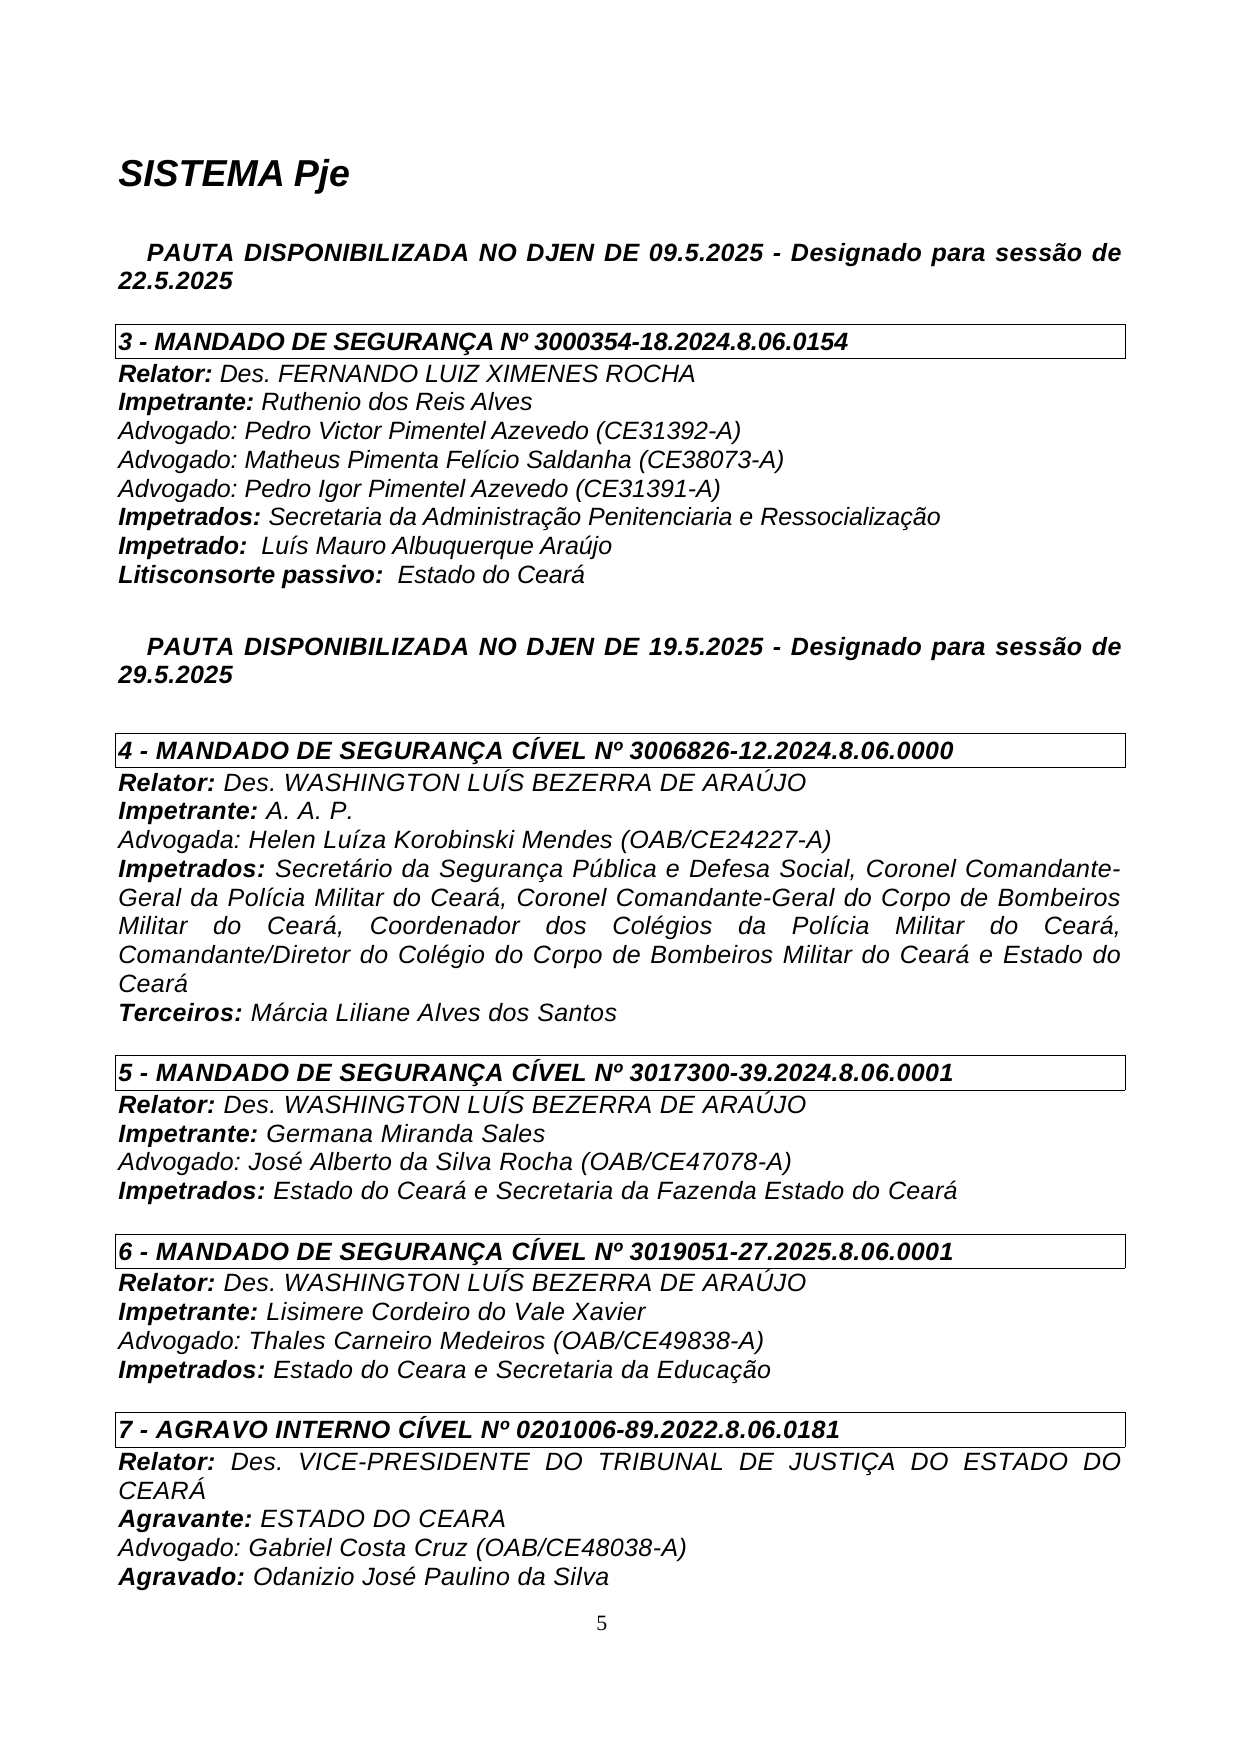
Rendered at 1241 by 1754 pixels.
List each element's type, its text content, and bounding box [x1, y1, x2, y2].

list Terceiros: Márcia Liliane Alves dos Santos [118, 997, 1122, 1026]
list 7 - AGRAVO INTERNO CÍVEL Nº 0201006-89.2022.8.06.0181 [116, 1413, 1125, 1447]
list Impetrados: Secretário da Segurança Pública e Defesa Social, Coronel Comandante-Geral da Polícia Militar do Ceará, Coronel Comandante-Geral do Corpo de Bombeiros Militar do Ceará, Coordenador dos Colégios da Polícia Militar do Ceará, Comandante/Diretor do Colégio do Corpo de Bombeiros Militar do Ceará e Estado do Ceará [118, 854, 1122, 997]
list Relator: Des. WASHINGTON LUÍS BEZERRA DE ARAÚJO [118, 1269, 1122, 1297]
list  PAUTA DISPONIBILIZADA NO DJEN DE 19.5.2025 - Designado para sessão de 29.5.2025 [118, 632, 1123, 689]
list 4 - MANDADO DE SEGURANÇA CÍVEL Nº 3006826-12.2024.8.06.0000 [116, 734, 1125, 767]
list Impetrante: A. A. P. [118, 796, 1122, 825]
list 5 - MANDADO DE SEGURANÇA CÍVEL Nº 3017300-39.2024.8.06.0001 [116, 1056, 1125, 1090]
list  PAUTA DISPONIBILIZADA NO DJEN DE 09.5.2025 - Designado para sessão de 22.5.2025 [118, 237, 1123, 295]
list Impetrados: Estado do Ceara e Secretaria da Educação [118, 1354, 1122, 1383]
text Litisconsorte passivo: Estado do Ceará [118, 560, 1122, 588]
list Impetrante: Germana Miranda Sales [118, 1118, 1122, 1147]
text Impetrados: Secretaria da Administração Penitenciaria e Ressocialização [118, 502, 1122, 531]
list Agravado: Odanizio José Paulino da Silva [118, 1562, 1122, 1591]
list Impetrante: Lisimere Cordeiro do Vale Xavier [118, 1297, 1122, 1326]
list Advogada: Helen Luíza Korobinski Mendes (OAB/CE24227-A) [118, 825, 1122, 854]
list Agravante: ESTADO DO CEARA [118, 1504, 1122, 1533]
text Impetrado: Luís Mauro Albuquerque Araújo [118, 531, 1122, 560]
list Advogado: José Alberto da Silva Rocha (OAB/CE47078-A) [118, 1147, 1122, 1176]
list Impetrados: Estado do Ceará e Secretaria da Fazenda Estado do Ceará [118, 1176, 1122, 1205]
list Relator: Des. VICE-PRESIDENTE DO TRIBUNAL DE JUSTIÇA DO ESTADO DO CEARÁ [118, 1448, 1122, 1504]
text Relator: Des. FERNANDO LUIZ XIMENES ROCHA [118, 359, 1122, 387]
list Relator: Des. WASHINGTON LUÍS BEZERRA DE ARAÚJO [118, 768, 1122, 796]
list SISTEMA Pje [118, 151, 1122, 194]
text Impetrante: Ruthenio dos Reis Alves [118, 387, 1122, 416]
list Advogado: Gabriel Costa Cruz (OAB/CE48038-A) [118, 1533, 1122, 1562]
list Relator: Des. WASHINGTON LUÍS BEZERRA DE ARAÚJO [118, 1091, 1122, 1118]
text Advogado: Matheus Pimenta Felício Saldanha (CE38073-A) [118, 445, 1122, 473]
list Advogado: Thales Carneiro Medeiros (OAB/CE49838-A) [118, 1326, 1122, 1354]
list 6 - MANDADO DE SEGURANÇA CÍVEL Nº 3019051-27.2025.8.06.0001 [116, 1235, 1125, 1268]
text 3 - MANDADO DE SEGURANÇA Nº 3000354-18.2024.8.06.0154 [116, 325, 1125, 358]
text Advogado: Pedro Victor Pimentel Azevedo (CE31392-A) [118, 416, 1122, 445]
text Advogado: Pedro Igor Pimentel Azevedo (CE31391-A) [118, 473, 1122, 502]
